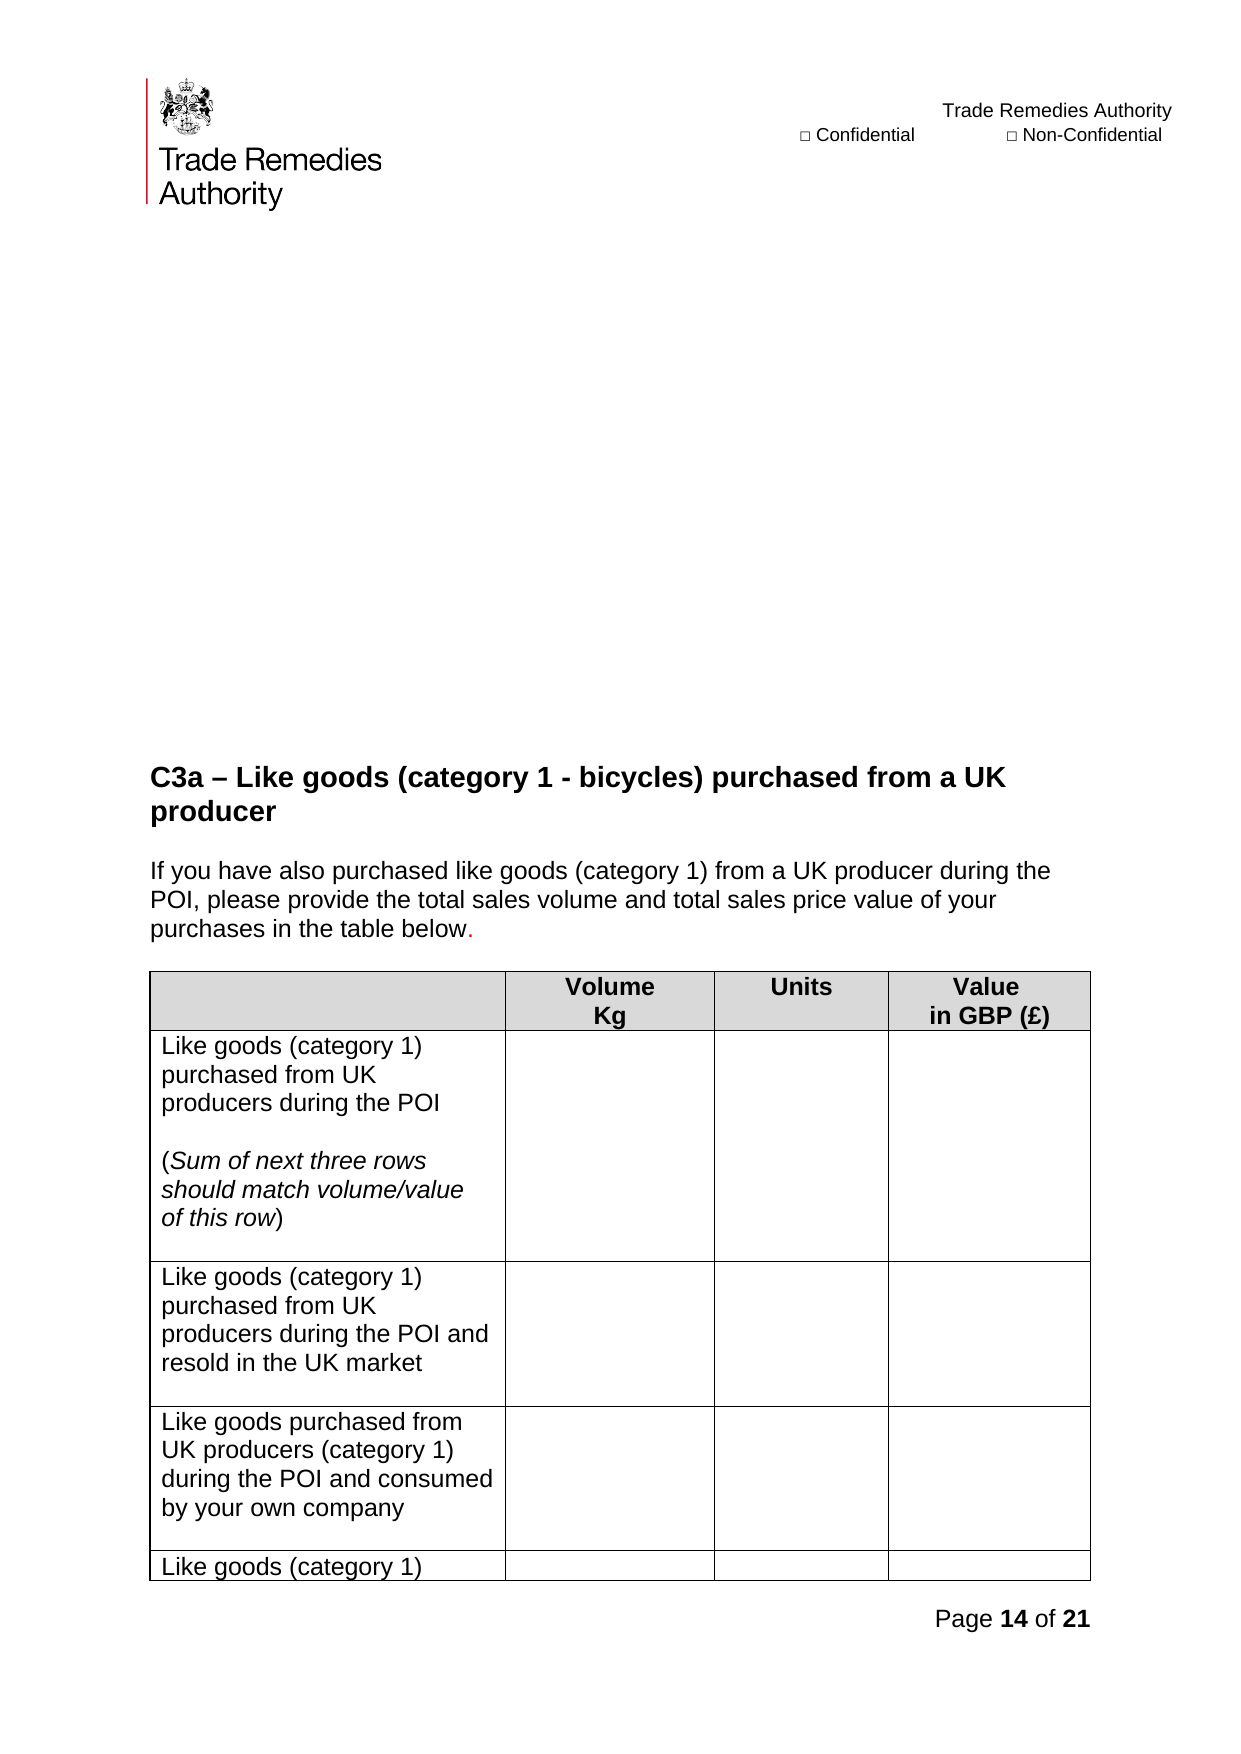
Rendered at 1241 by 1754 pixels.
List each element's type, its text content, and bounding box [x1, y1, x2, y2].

table_cell [889, 1551, 1090, 1580]
table_cell Like goods (category 1) [151, 1551, 505, 1580]
table_cell [715, 1262, 888, 1406]
table_cell [506, 1031, 714, 1261]
table_cell [506, 1551, 714, 1580]
table_header Value in GBP (£) [889, 972, 1090, 1030]
table_cell Like goods (category 1) purchased from UK producers during the POI (Sum of next three rows should match volume/value of this row) [151, 1031, 505, 1261]
table_cell Like goods (category 1) purchased from UK producers during the POI and resold in the UK market [151, 1262, 505, 1406]
table_cell [715, 1407, 888, 1550]
subtitle C3a – Like goods (category 1 - bicycles) purchased from a UK producer [150, 760, 1090, 827]
table_cell [889, 1262, 1090, 1406]
table_cell [889, 1031, 1090, 1261]
text If you have also purchased like goods (category 1) from a UK producer during the POI, please provide the total sales volume and total sales price value of your purchases in the table below. [150, 856, 1090, 942]
table_cell [715, 1551, 888, 1580]
table_header Volume Kg [506, 972, 714, 1030]
table_header Units [715, 972, 888, 1030]
table_cell [715, 1031, 888, 1261]
table_cell [506, 1407, 714, 1550]
table_header [151, 972, 505, 1030]
table_cell [506, 1262, 714, 1406]
table_cell [889, 1407, 1090, 1550]
table_cell Like goods purchased from UK producers (category 1) during the POI and consumed by your own company [151, 1407, 505, 1550]
